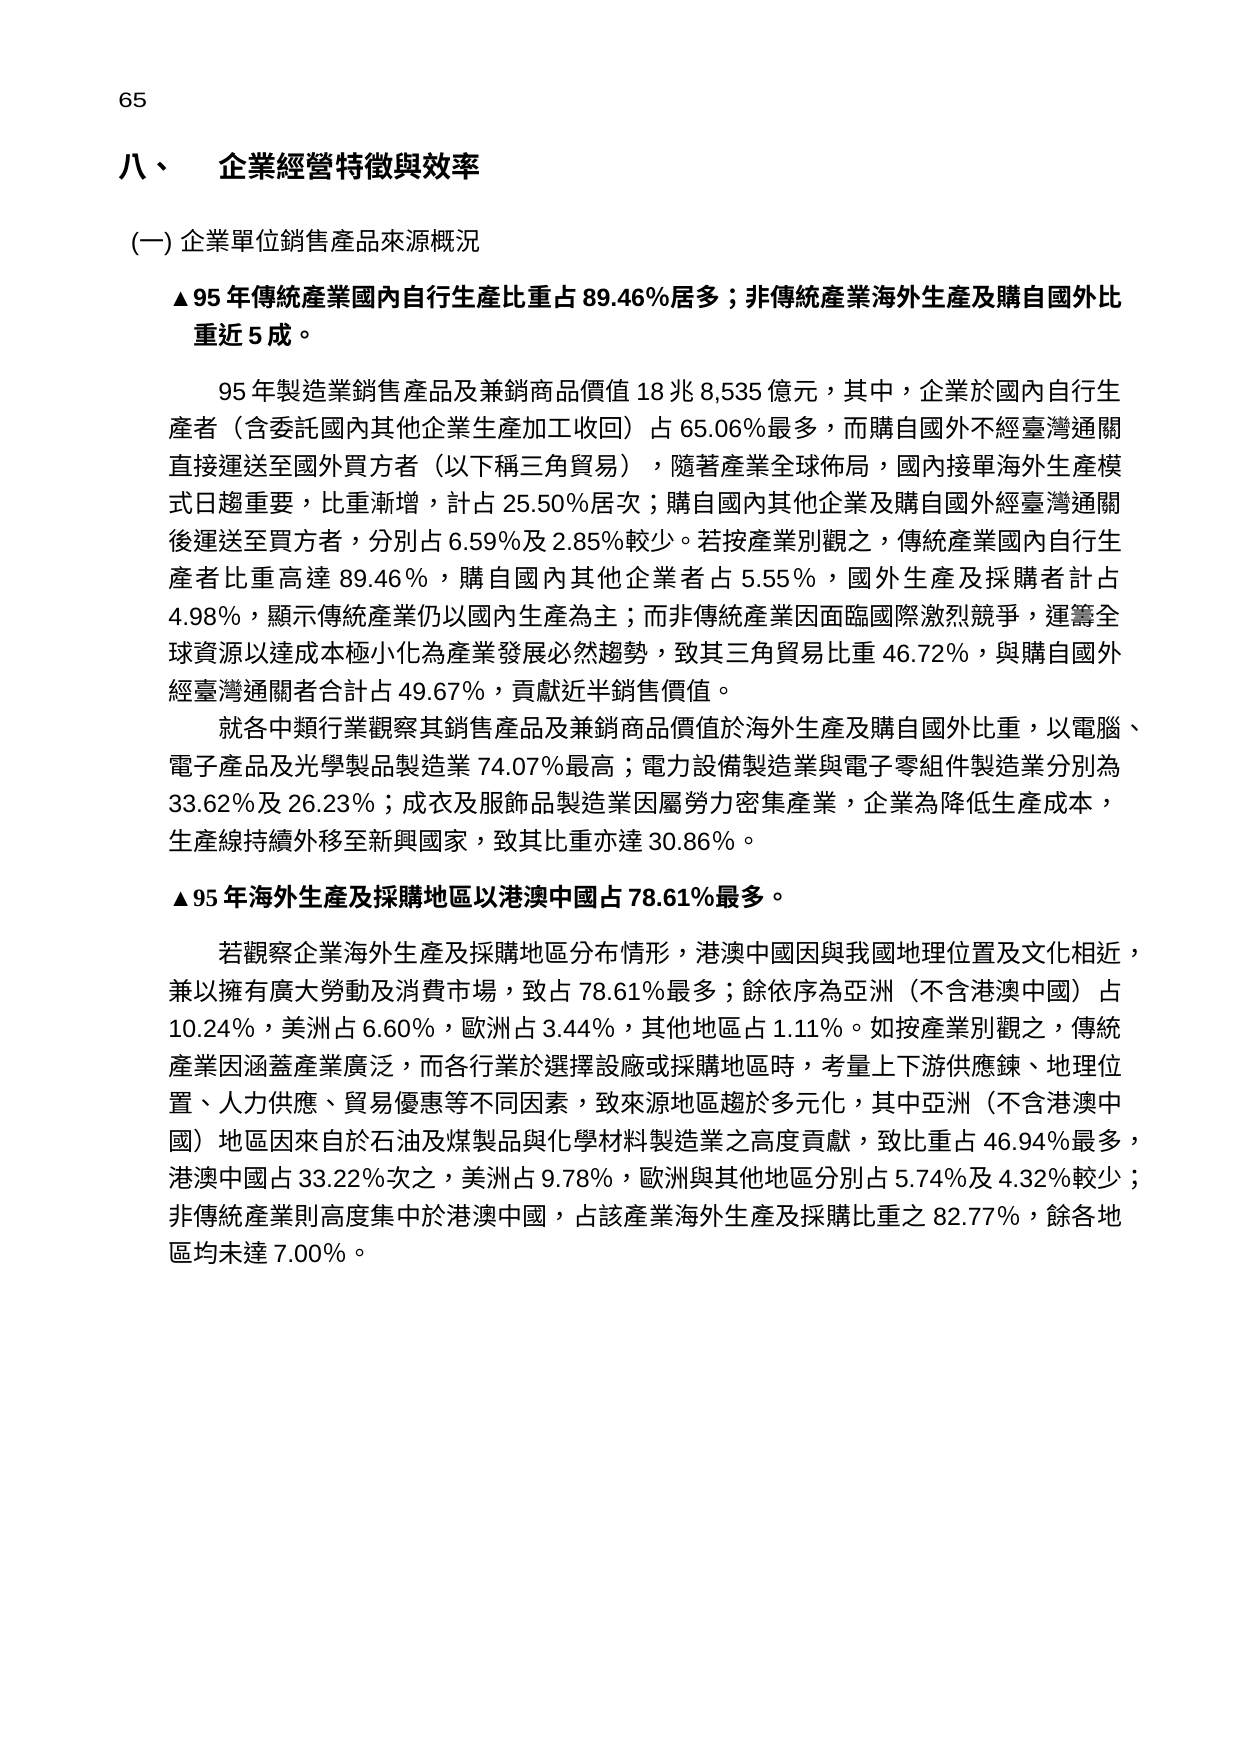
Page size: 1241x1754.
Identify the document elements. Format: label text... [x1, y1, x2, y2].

text ▲95年海外生產及採購地區以港澳中國占78.61％最多。 [168, 877, 1122, 914]
text 若觀察企業海外生產及採購地區分布情形，港澳中國因與我國地理位置及文化相近，兼以擁有廣大勞動及消費市場，致占78.61％最多；餘依序為亞洲（不含港澳中國）占10.24％，美洲占6.60％，歐洲占3.44％，其他地區占1.11％。如按產業別觀之，傳統產業因涵蓋產業廣泛，而各行業於選擇設廠或採購地區時，考量上下游供應鍊、地理位置、人力供應、貿易優惠等不同因素，致來源地區趨於多元化，其中亞洲（不含港澳中國）地區因來自於石油及煤製品與化學材料製造業之高度貢獻，致比重占46.94％最多，港澳中國占33.22％次之，美洲占9.78％，歐洲與其他地區分別占5.74％及4.32％較少；非傳統產業則高度集中於港澳中國，占該產業海外生產及採購比重之82.77％，餘各地區均未達7.00％。 [168, 933, 1122, 1271]
text ▲95年傳統產業國內自行生產比重占89.46％居多；非傳統產業海外生產及購自國外比重近5成。 [168, 277, 1122, 352]
text 就各中類行業觀察其銷售產品及兼銷商品價值於海外生產及購自國外比重，以電腦、電子產品及光學製品製造業74.07％最高；電力設備製造業與電子零組件製造業分別為33.62％及26.23％；成衣及服飾品製造業因屬勞力密集產業，企業為降低生產成本，生產線持續外移至新興國家，致其比重亦達30.86％。 [168, 708, 1122, 858]
list 企業經營特徵與效率 [118, 127, 1122, 202]
list 企業單位銷售產品來源概況 [131, 221, 1122, 258]
text 95年製造業銷售產品及兼銷商品價值18兆8,535億元，其中，企業於國內自行生產者（含委託國內其他企業生產加工收回）占65.06％最多，而購自國外不經臺灣通關直接運送至國外買方者（以下稱三角貿易），隨著產業全球佈局，國內接單海外生產模式日趨重要，比重漸增，計占25.50％居次；購自國內其他企業及購自國外經臺灣通關後運送至買方者，分別占6.59％及2.85％較少。若按產業別觀之，傳統產業國內自行生產者比重高達89.46％，購自國內其他企業者占5.55％，國外生產及採購者計占4.98％，顯示傳統產業仍以國內生產為主；而非傳統產業因面臨國際激烈競爭，運籌全球資源以達成本極小化為產業發展必然趨勢，致其三角貿易比重46.72％，與購自國外經臺灣通關者合計占49.67％，貢獻近半銷售價值。 [168, 371, 1122, 708]
